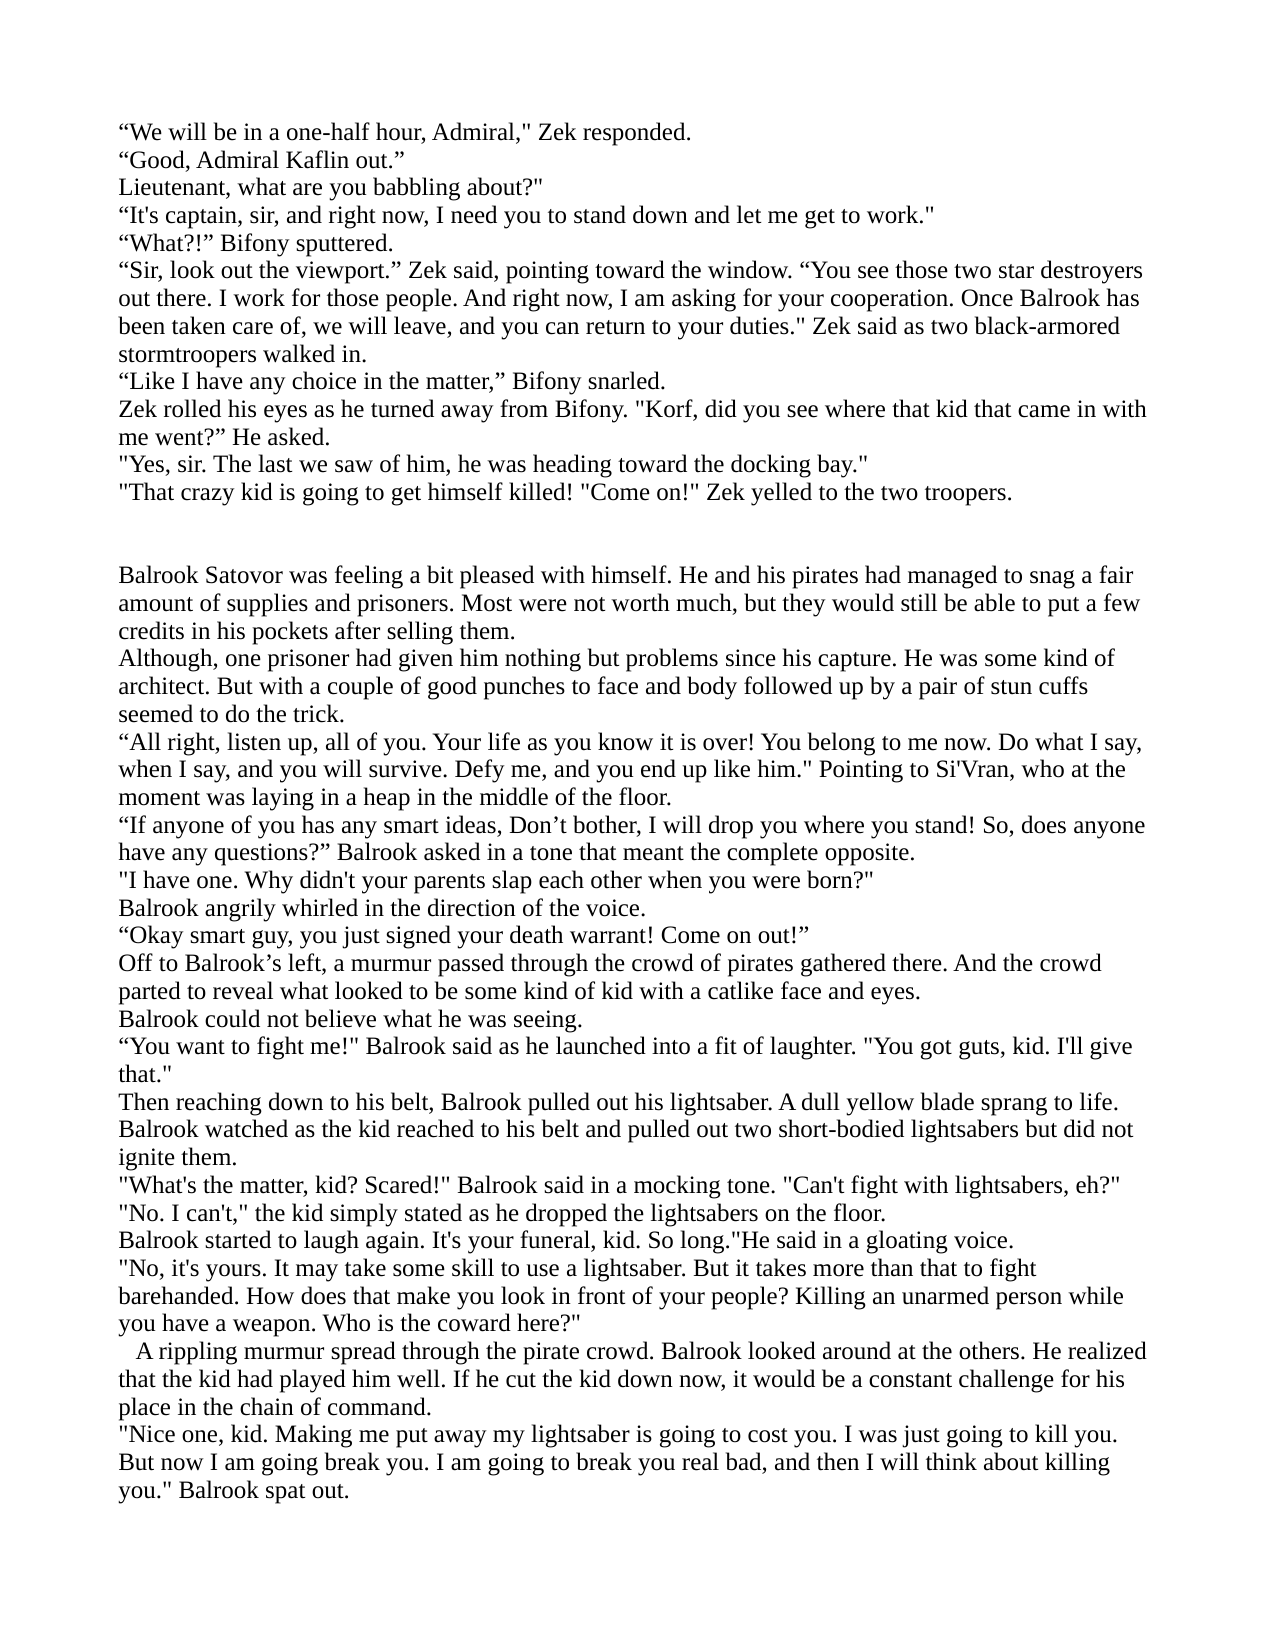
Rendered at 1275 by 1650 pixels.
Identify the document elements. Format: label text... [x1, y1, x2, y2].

text Balrook Satovor was feeling a bit pleased with himself. He and his pirates had managed to snag a fair amount of supplies and prisoners. Most were not worth much, but they would still be able to put a few credits in his pockets after selling them. [118, 561, 1157, 644]
text “Like I have any choice in the matter,” Bifony snarled. [118, 367, 1157, 395]
text Zek rolled his eyes as he turned away from Bifony. "Korf, did you see where that kid that came in with me went?” He asked. [118, 395, 1157, 451]
text “It's captain, sir, and right now, I need you to stand down and let me get to work." [118, 201, 1157, 229]
text “Good, Admiral Kaflin out.” [118, 146, 1157, 173]
text “If anyone of you has any smart ideas, Don’t bother, I will drop you where you stand! So, does anyone have any questions?” Balrook asked in a tone that meant the complete opposite. [118, 811, 1157, 866]
text “You want to fight me!" Balrook said as he launched into a fit of laughter. "You got guts, kid. I'll give that." [118, 1032, 1157, 1088]
text Balrook started to laugh again. It's your funeral, kid. So long."He said in a gloating voice. [118, 1226, 1157, 1254]
text Then reaching down to his belt, Balrook pulled out his lightsaber. A dull yellow blade sprang to life. [118, 1088, 1157, 1116]
text "No. I can't," the kid simply stated as he dropped the lightsabers on the floor. [118, 1199, 1157, 1226]
text "No, it's yours. It may take some skill to use a lightsaber. But it takes more than that to fight barehanded. How does that make you look in front of your people? Killing an unarmed person while you have a weapon. Who is the coward here?" [118, 1254, 1157, 1337]
text Lieutenant, what are you babbling about?" [118, 173, 1157, 201]
text Off to Balrook’s left, a murmur passed through the crowd of pirates gathered there. And the crowd parted to reveal what looked to be some kind of kid with a catlike face and eyes. [118, 949, 1157, 1005]
text Balrook watched as the kid reached to his belt and pulled out two short-bodied lightsabers but did not ignite them. [118, 1116, 1157, 1171]
text Balrook could not believe what he was seeing. [118, 1005, 1157, 1032]
text “Sir, look out the viewport.” Zek said, pointing toward the window. “You see those two star destroyers out there. I work for those people. And right now, I am asking for your cooperation. Once Balrook has been taken care of, we will leave, and you can return to your duties." Zek said as two black-armored stormtroopers walked in. [118, 257, 1157, 367]
text Balrook angrily whirled in the direction of the voice. [118, 894, 1157, 922]
text “Okay smart guy, you just signed your death warrant! Come on out!” [118, 922, 1157, 949]
text Although, one prisoner had given him nothing but problems since his capture. He was some kind of architect. But with a couple of good punches to face and body followed up by a pair of stun cuffs seemed to do the trick. [118, 644, 1157, 728]
text “We will be in a one-half hour, Admiral," Zek responded. [118, 118, 1157, 146]
text A rippling murmur spread through the pirate crowd. Balrook looked around at the others. He realized that the kid had played him well. If he cut the kid down now, it would be a constant challenge for his place in the chain of command. [118, 1337, 1157, 1420]
text "I have one. Why didn't your parents slap each other when you were born?" [118, 866, 1157, 894]
text “What?!” Bifony sputtered. [118, 229, 1157, 257]
text "What's the matter, kid? Scared!" Balrook said in a mocking tone. "Can't fight with lightsabers, eh?" [118, 1171, 1157, 1199]
text "Nice one, kid. Making me put away my lightsaber is going to cost you. I was just going to kill you. But now I am going break you. I am going to break you real bad, and then I will think about killing you." Balrook spat out. [118, 1420, 1157, 1503]
text "That crazy kid is going to get himself killed! "Come on!" Zek yelled to the two troopers. [118, 478, 1157, 506]
text “All right, listen up, all of you. Your life as you know it is over! You belong to me now. Do what I say, when I say, and you will survive. Defy me, and you end up like him." Pointing to Si'Vran, who at the moment was laying in a heap in the middle of the floor. [118, 728, 1157, 811]
text "Yes, sir. The last we saw of him, he was heading toward the docking bay." [118, 451, 1157, 478]
